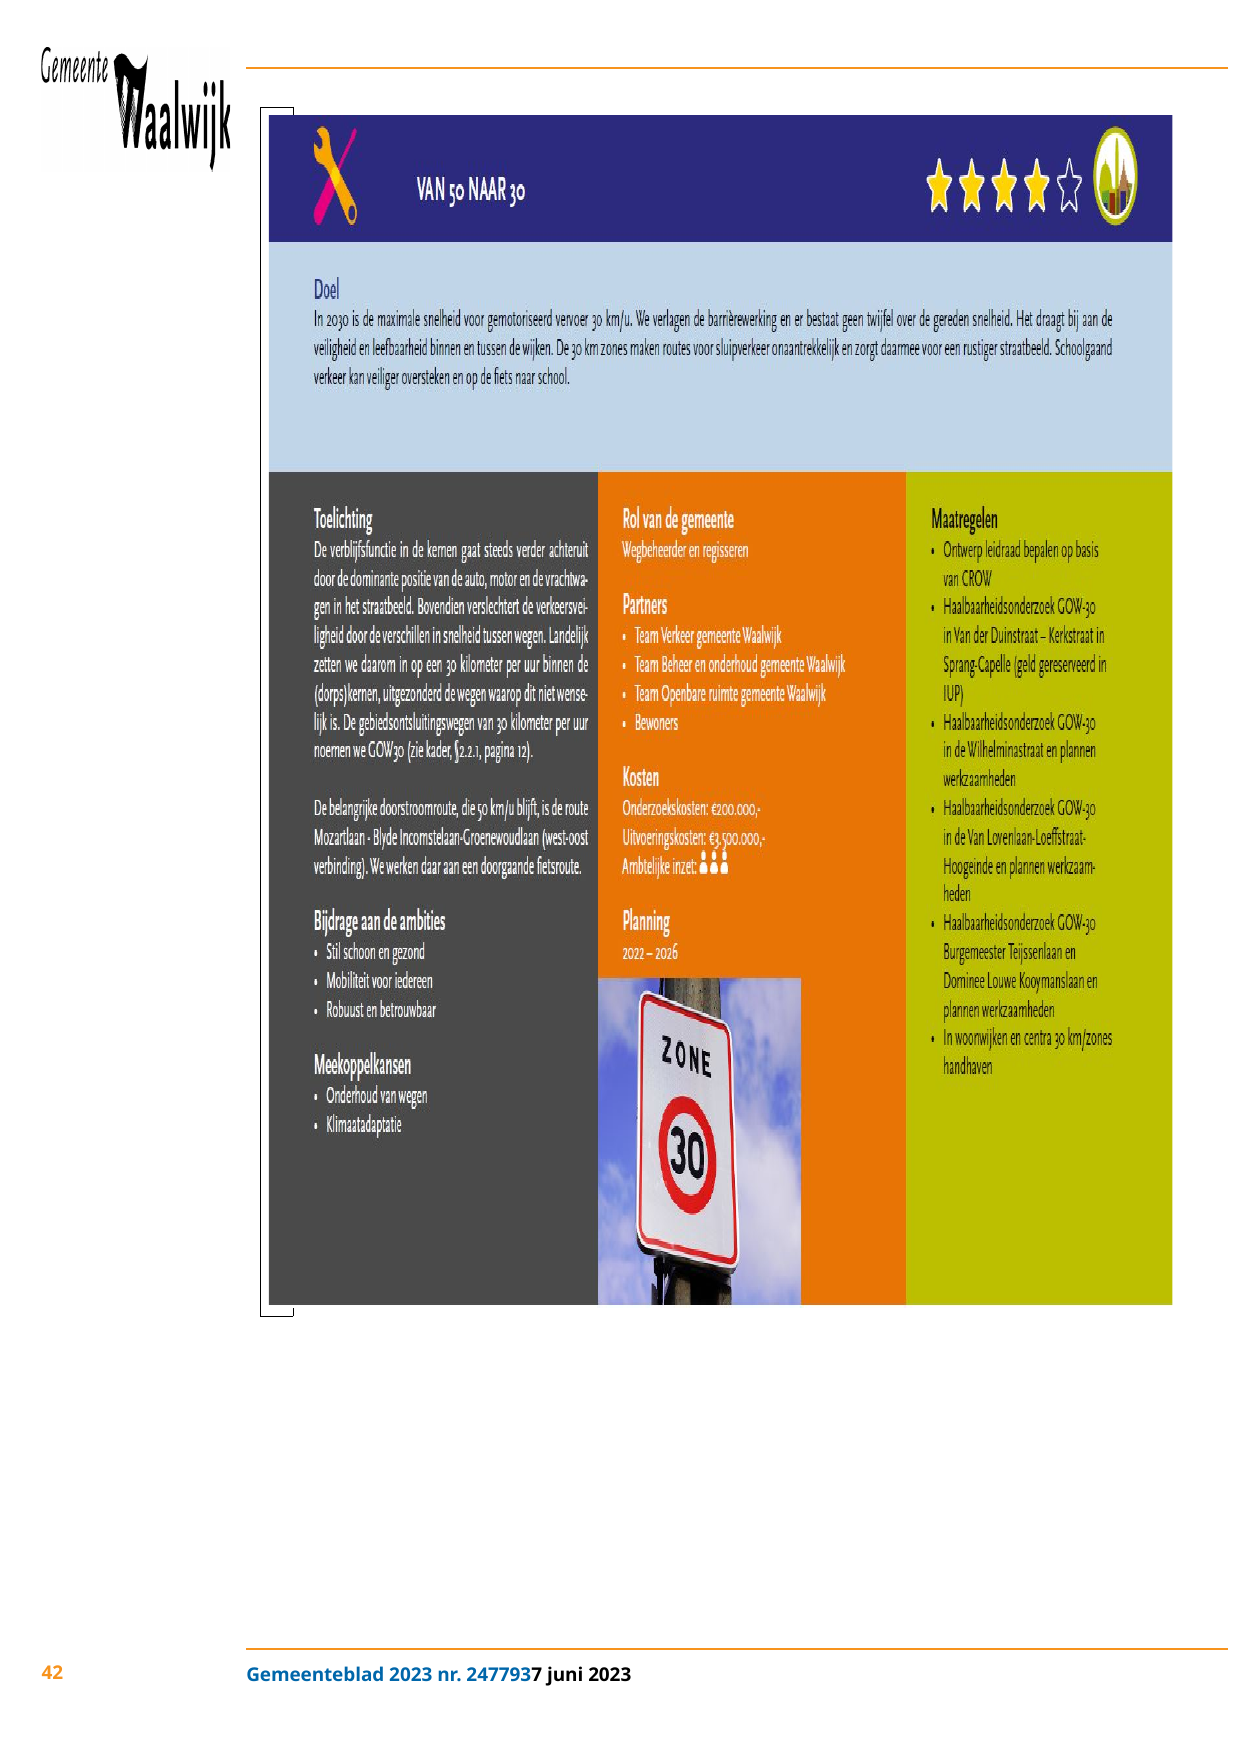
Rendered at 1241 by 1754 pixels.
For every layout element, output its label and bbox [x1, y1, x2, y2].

picture [41, 47, 231, 172]
picture [268, 115, 1173, 1308]
